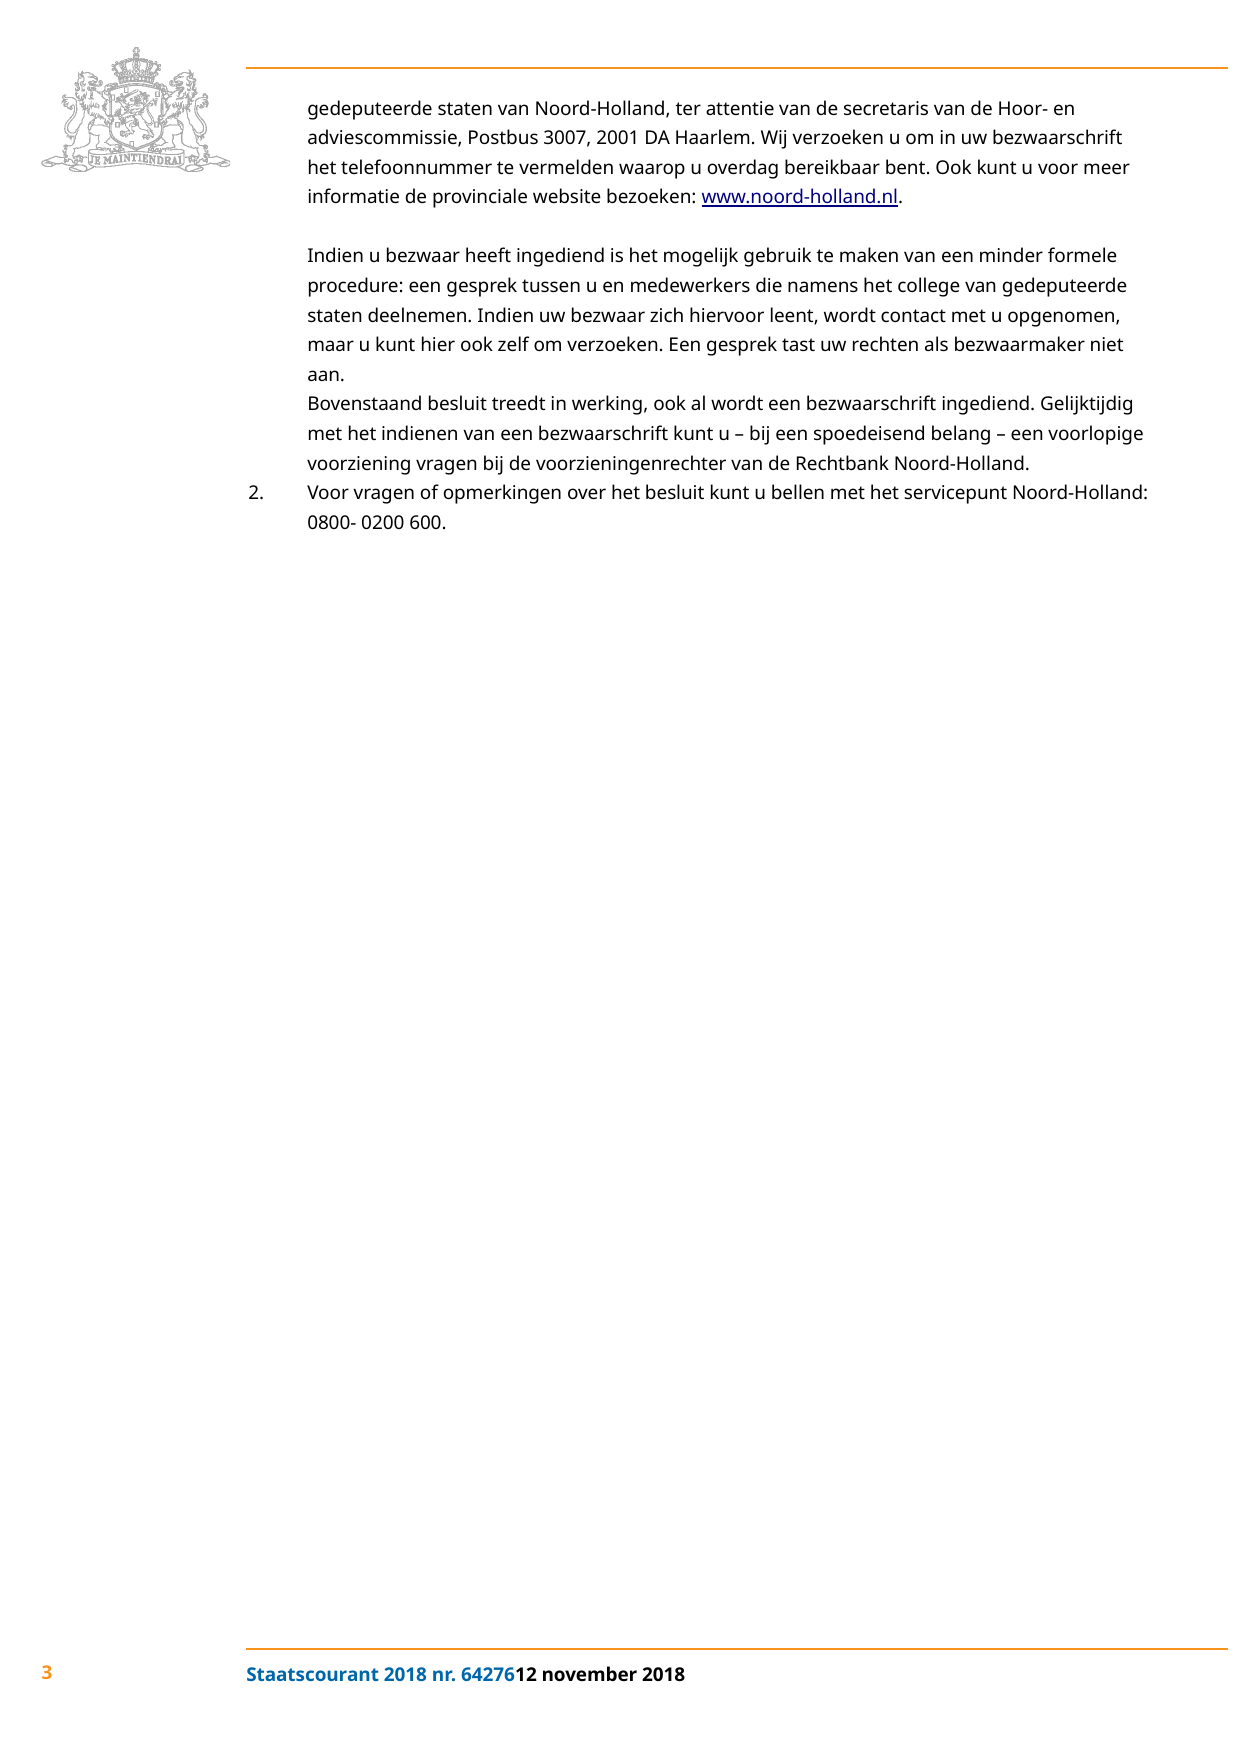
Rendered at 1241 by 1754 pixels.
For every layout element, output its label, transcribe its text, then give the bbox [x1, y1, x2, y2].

list Indien u bezwaar heeft ingediend is het mogelijk gebruik te maken van een minder formele procedure: een gesprek tussen u en medewerkers die namens het college van gedeputeerde staten deelnemen. Indien uw bezwaar zich hiervoor leent, wordt contact met u opgenomen, maar u kunt hier ook zelf om verzoeken. Een gesprek tast uw rechten als bezwaarmaker niet aan. [248, 243, 1152, 387]
picture [41, 47, 231, 172]
list Voor vragen of opmerkingen over het besluit kunt u bellen met het servicepunt Noord-Holland: 0800- 0200 600. [248, 479, 1152, 535]
list gedeputeerde staten van Noord-Holland, ter attentie van de secretaris van de Hoor- en adviescommissie, Postbus 3007, 2001 DA Haarlem. Wij verzoeken u om in uw bezwaarschrift het telefoonnummer te vermelden waarop u overdag bereikbaar bent. Ook kunt u voor meer informatie de provinciale website bezoeken: www.noord-holland.nl. [248, 95, 1152, 209]
list Bovenstaand besluit treedt in werking, ook al wordt een bezwaarschrift ingediend. Gelijktijdig met het indienen van een bezwaarschrift kunt u – bij een spoedeisend belang – een voorlopige voorziening vragen bij de voorzieningenrechter van de Rechtbank Noord-Holland. [248, 391, 1152, 476]
